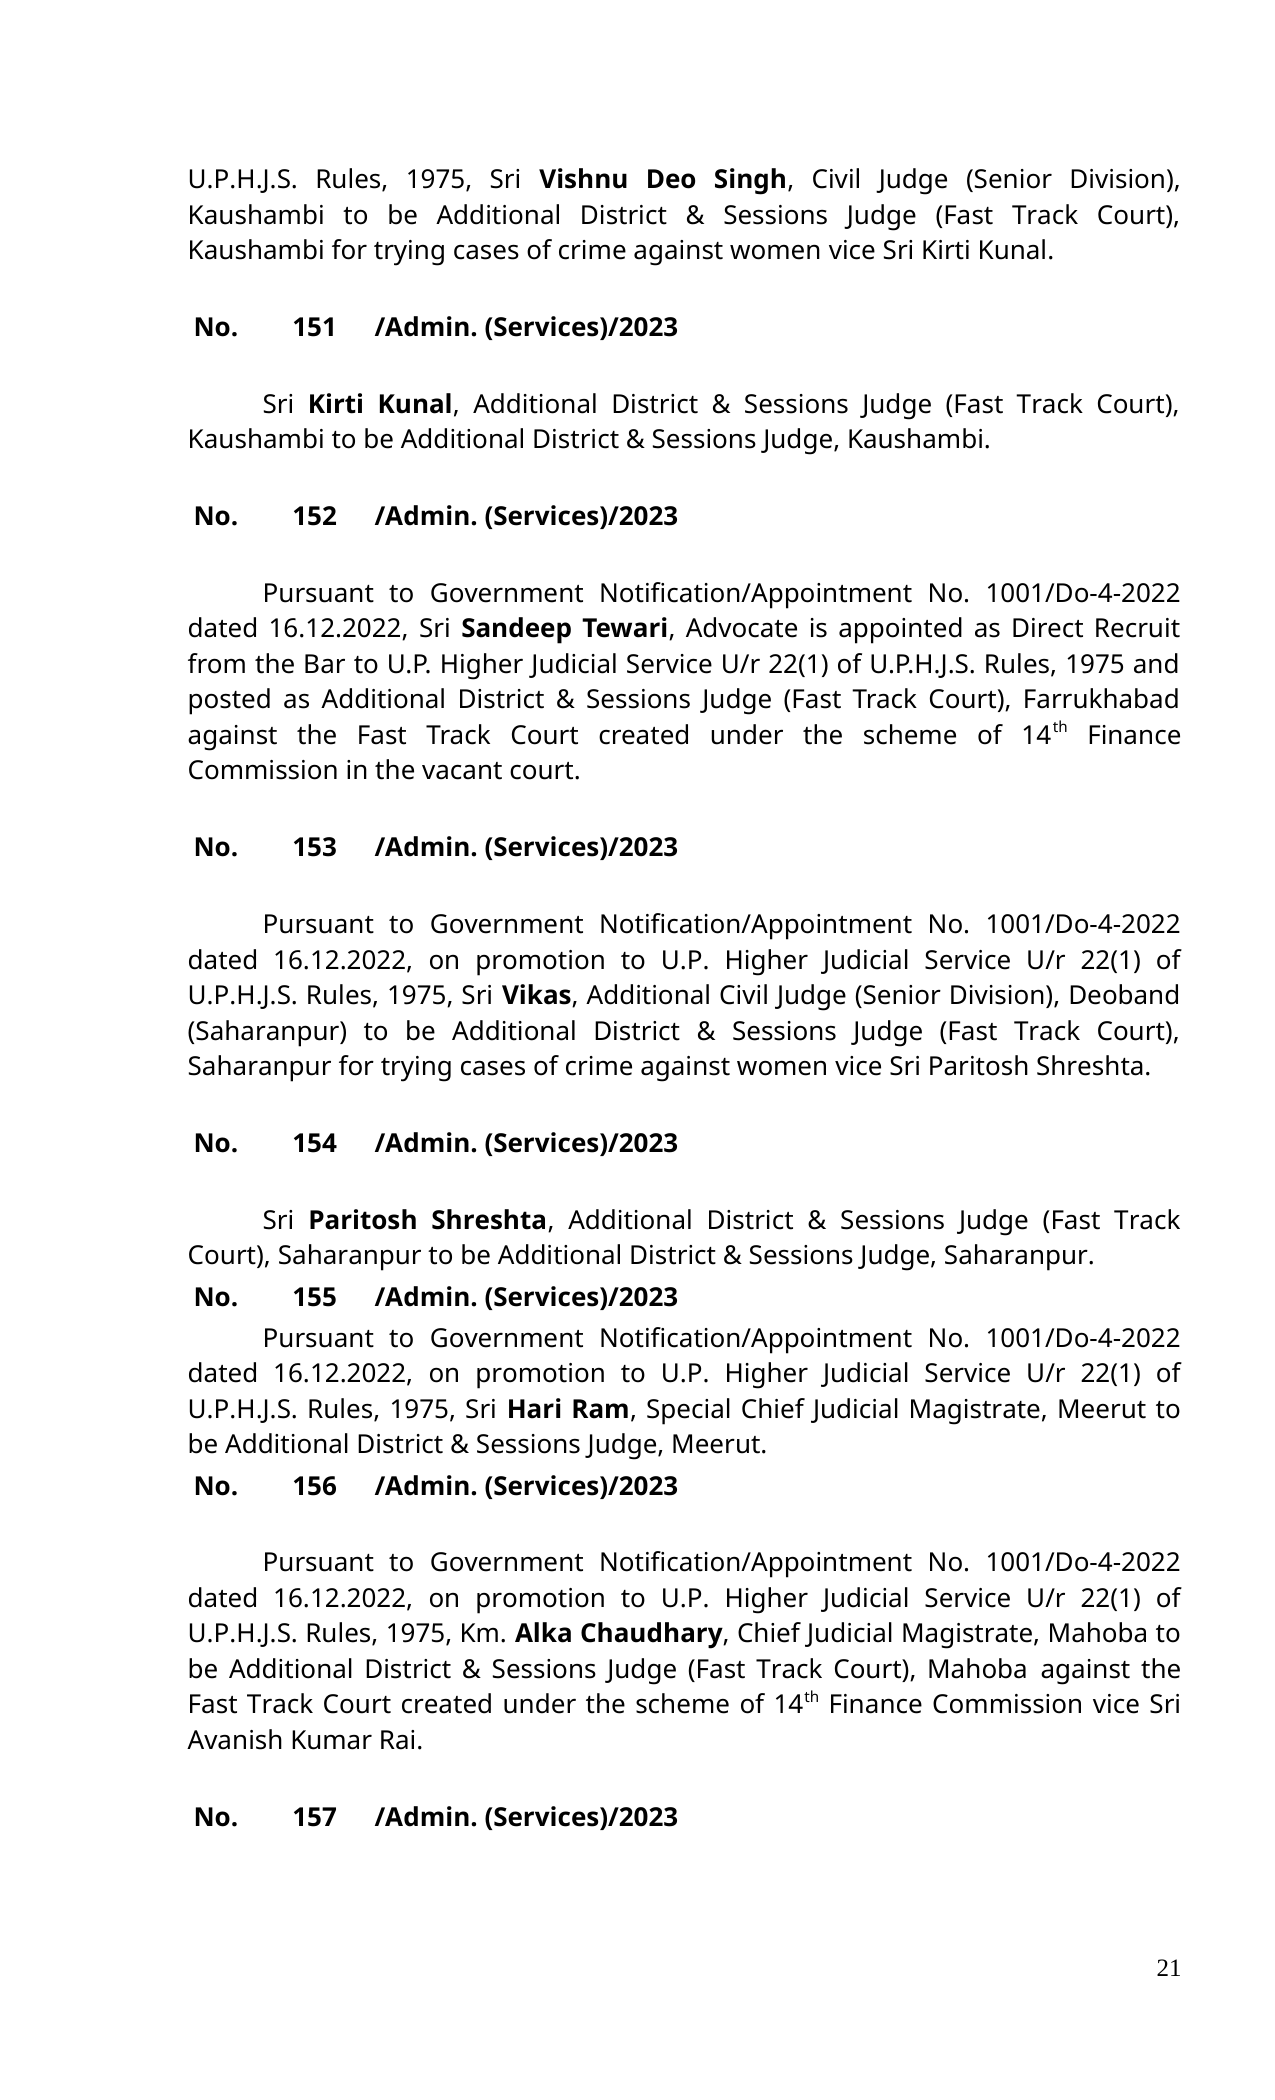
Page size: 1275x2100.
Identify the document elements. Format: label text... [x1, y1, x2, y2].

text Sri Paritosh Shreshta, Additional District & Sessions Judge (Fast Track Court), Saharanpur to be Additional District & Sessions Judge, Saharanpur. [187, 1201, 1181, 1272]
table_header No. [188, 492, 249, 539]
table_header No. [188, 823, 249, 870]
text Sri Kirti Kunal, Additional District & Sessions Judge (Fast Track Court), Kaushambi to be Additional District & Sessions Judge, Kaushambi. [187, 386, 1181, 457]
table_header [249, 1273, 368, 1319]
table_header /Admin. (Services)/2023 [369, 823, 762, 870]
table_header [249, 303, 368, 350]
table_header /Admin. (Services)/2023 [369, 1461, 762, 1508]
table_header [249, 1119, 368, 1166]
table_header [249, 492, 368, 539]
table_header No. [188, 1793, 249, 1839]
table_header [249, 1461, 368, 1508]
text Pursuant to Government Notification/Appointment No. 1001/Do-4-2022 dated 16.12.2022, on promotion to U.P. Higher Judicial Service U/r 22(1) of U.P.H.J.S. Rules, 1975, Sri Vikas, Additional Civil Judge (Senior Division), Deoband (Saharanpur) to be Additional District & Sessions Judge (Fast Track Court), Saharanpur for trying cases of crime against women vice Sri Paritosh Shreshta. [187, 906, 1181, 1083]
text Pursuant to Government Notification/Appointment No. 1001/Do-4-2022 dated 16.12.2022, on promotion to U.P. Higher Judicial Service U/r 22(1) of U.P.H.J.S. Rules, 1975, Km. Alka Chaudhary, Chief Judicial Magistrate, Mahoba to be Additional District & Sessions Judge (Fast Track Court), Mahoba against the Fast Track Court created under the scheme of 14th Finance Commission vice Sri Avanish Kumar Rai. [187, 1544, 1181, 1757]
text Pursuant to Government Notification/Appointment No. 1001/Do-4-2022 dated 16.12.2022, on promotion to U.P. Higher Judicial Service U/r 22(1) of U.P.H.J.S. Rules, 1975, Sri Hari Ram, Special Chief Judicial Magistrate, Meerut to be Additional District & Sessions Judge, Meerut. [187, 1319, 1181, 1461]
table_header [249, 1793, 368, 1839]
table_header [249, 823, 368, 870]
table_header No. [188, 303, 249, 350]
table_header /Admin. (Services)/2023 [369, 303, 762, 350]
table_header /Admin. (Services)/2023 [369, 492, 762, 539]
table_header /Admin. (Services)/2023 [369, 1119, 762, 1166]
table_header No. [188, 1273, 249, 1319]
text U.P.H.J.S. Rules, 1975, Sri Vishnu Deo Singh, Civil Judge (Senior Division), Kaushambi to be Additional District & Sessions Judge (Fast Track Court), Kaushambi for trying cases of crime against women vice Sri Kirti Kunal. [187, 161, 1181, 267]
table_header /Admin. (Services)/2023 [369, 1793, 762, 1839]
table_header No. [188, 1119, 249, 1166]
text Pursuant to Government Notification/Appointment No. 1001/Do-4-2022 dated 16.12.2022, Sri Sandeep Tewari, Advocate is appointed as Direct Recruit from the Bar to U.P. Higher Judicial Service U/r 22(1) of U.P.H.J.S. Rules, 1975 and posted as Additional District & Sessions Judge (Fast Track Court), Farrukhabad against the Fast Track Court created under the scheme of 14th Finance Commission in the vacant court. [187, 574, 1181, 788]
table_header No. [188, 1461, 249, 1508]
table_header /Admin. (Services)/2023 [369, 1273, 762, 1319]
